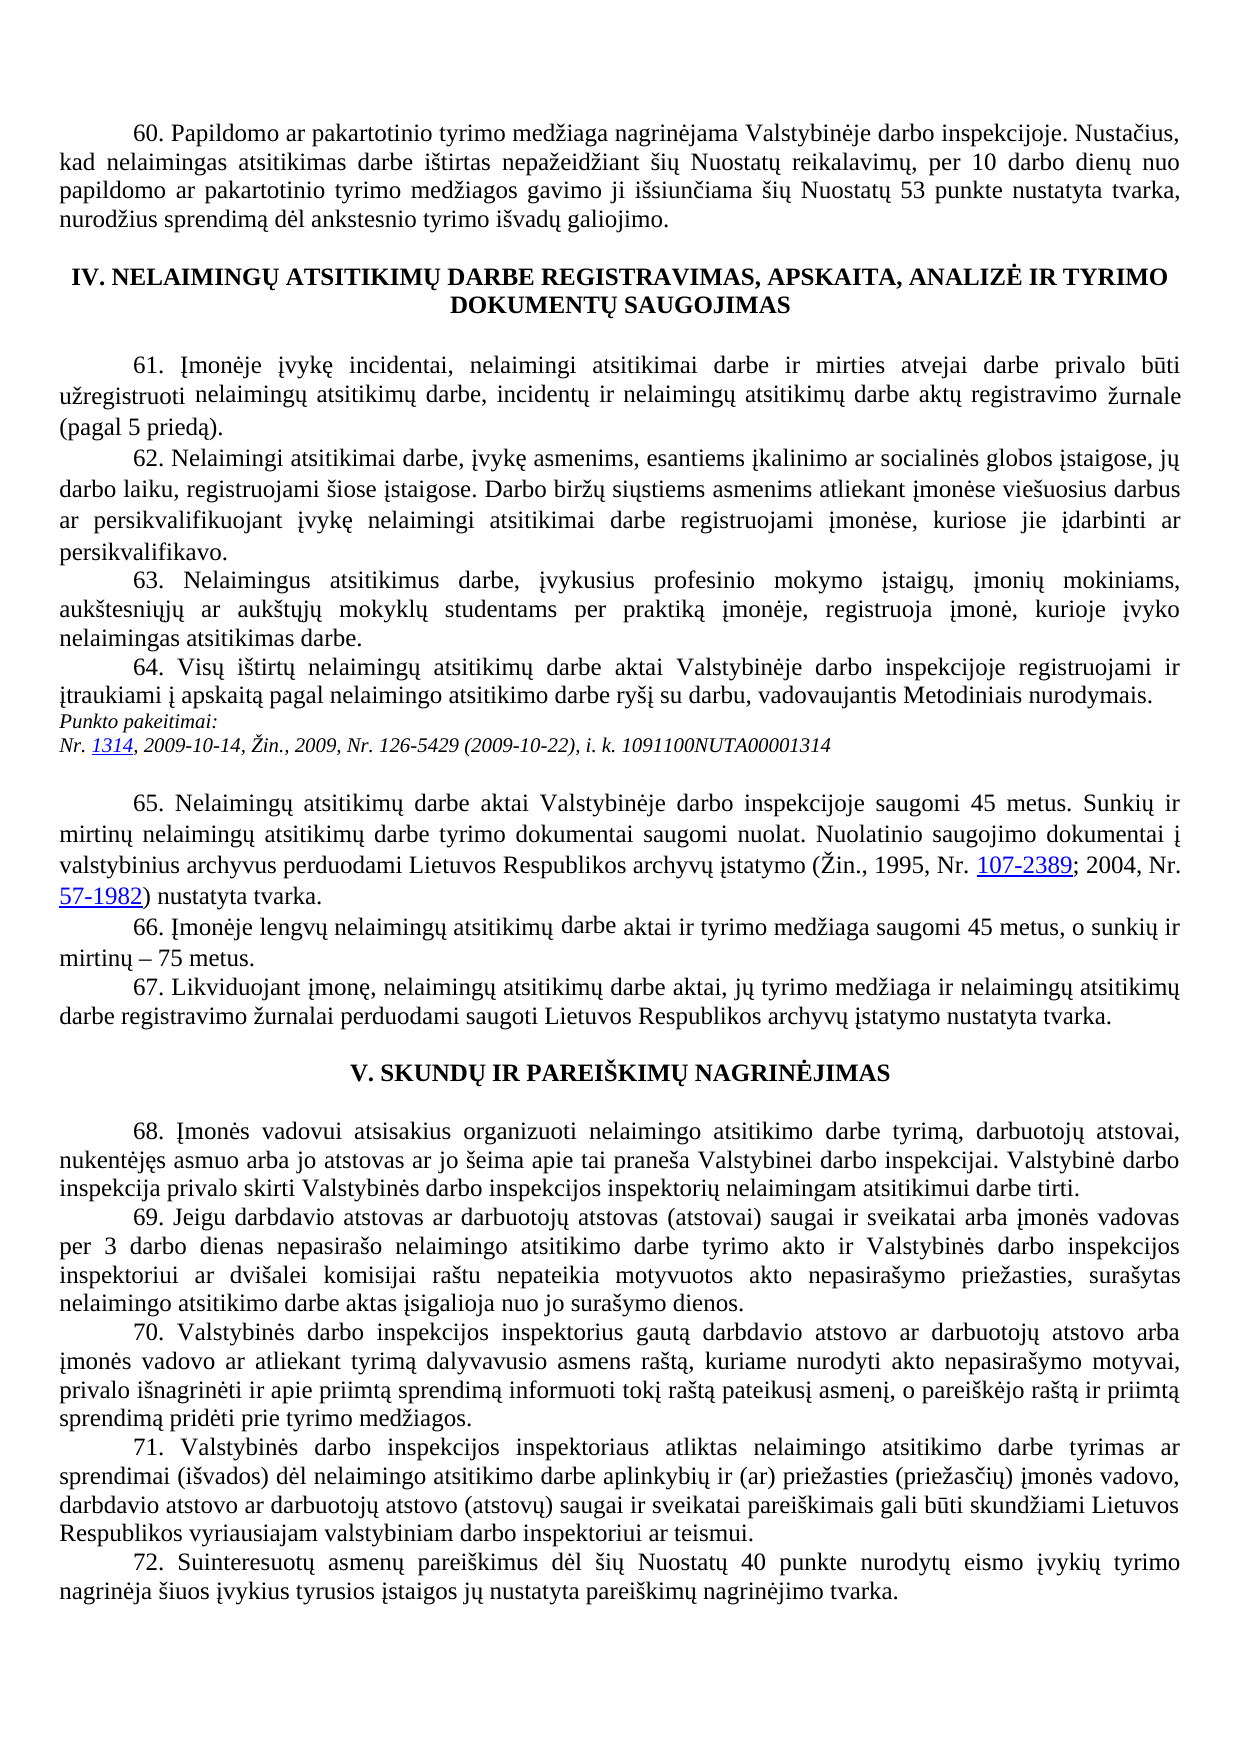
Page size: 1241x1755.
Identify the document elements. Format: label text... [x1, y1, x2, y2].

text 66. Įmonėje lengvų nelaimingų atsitikimų darbe aktai ir tyrimo medžiaga saugomi 45 metus, o sunkių ir mirtinų – 75 metus. [59, 910, 1181, 972]
text 67. Likviduojant įmonę, nelaimingų atsitikimų darbe aktai, jų tyrimo medžiaga ir nelaimingų atsitikimų darbe registravimo žurnalai perduodami saugoti Lietuvos Respublikos archyvų įstatymo nustatyta tvarka. [59, 972, 1181, 1030]
text Nr. 1314, 2009-10-14, Žin., 2009, Nr. 126-5429 (2009-10-22), i. k. 1091100NUTA00001314 [59, 733, 1181, 757]
text 60. Papildomo ar pakartotinio tyrimo medžiaga nagrinėjama Valstybinėje darbo inspekcijoje. Nustačius, kad nelaimingas atsitikimas darbe ištirtas nepažeidžiant šių Nuostatų reikalavimų, per 10 darbo dienų nuo papildomo ar pakartotinio tyrimo medžiagos gavimo ji išsiunčiama šių Nuostatų 53 punkte nustatyta tvarka, nurodžius sprendimą dėl ankstesnio tyrimo išvadų galiojimo. [59, 118, 1181, 233]
text V. SKUNDŲ IR PAREIŠKIMŲ NAGRINĖJIMAS [59, 1058, 1181, 1087]
text IV. NELAIMINGŲ ATSITIKIMŲ DARBE REGISTRAVIMAS, APSKAITA, ANALIZĖ IR TYRIMO DOKUMENTŲ SAUGOJIMAS [59, 262, 1181, 319]
text 72. Suinteresuotų asmenų pareiškimus dėl šių Nuostatų 40 punkte nurodytų eismo įvykių tyrimo nagrinėja šiuos įvykius tyrusios įstaigos jų nustatyta pareiškimų nagrinėjimo tvarka. [59, 1547, 1181, 1605]
text 61. Įmonėje įvykę incidentai, nelaimingi atsitikimai darbe ir mirties atvejai darbe privalo būti užregistruoti nelaimingų atsitikimų darbe, incidentų ir nelaimingų atsitikimų darbe aktų registravimo žurnale (pagal 5 priedą). [59, 348, 1181, 441]
text 70. Valstybinės darbo inspekcijos inspektorius gautą darbdavio atstovo ar darbuotojų atstovo arba įmonės vadovo ar atliekant tyrimą dalyvavusio asmens raštą, kuriame nurodyti akto nepasirašymo motyvai, privalo išnagrinėti ir apie priimtą sprendimą informuoti tokį raštą pateikusį asmenį, o pareiškėjo raštą ir priimtą sprendimą pridėti prie tyrimo medžiagos. [59, 1317, 1181, 1432]
text 64. Visų ištirtų nelaimingų atsitikimų darbe aktai Valstybinėje darbo inspekcijoje registruojami ir įtraukiami į apskaitą pagal nelaimingo atsitikimo darbe ryšį su darbu, vadovaujantis Metodiniais nurodymais. [59, 652, 1181, 709]
text 68. Įmonės vadovui atsisakius organizuoti nelaimingo atsitikimo darbe tyrimą, darbuotojų atstovai, nukentėjęs asmuo arba jo atstovas ar jo šeima apie tai praneša Valstybinei darbo inspekcijai. Valstybinė darbo inspekcija privalo skirti Valstybinės darbo inspekcijos inspektorių nelaimingam atsitikimui darbe tirti. [59, 1116, 1181, 1202]
text 65. Nelaimingų atsitikimų darbe aktai Valstybinėje darbo inspekcijoje saugomi 45 metus. Sunkių ir mirtinų nelaimingų atsitikimų darbe tyrimo dokumentai saugomi nuolat. Nuolatinio saugojimo dokumentai į valstybinius archyvus perduodami Lietuvos Respublikos archyvų įstatymo (Žin., 1995, Nr. 107-2389; 2004, Nr. 57-1982) nustatyta tvarka. [59, 786, 1181, 910]
text 62. Nelaimingi atsitikimai darbe, įvykę asmenims, esantiems įkalinimo ar socialinės globos įstaigose, jų darbo laiku, registruojami šiose įstaigose. Darbo biržų siųstiems asmenims atliekant įmonėse viešuosius darbus ar persikvalifikuojant įvykę nelaimingi atsitikimai darbe registruojami įmonėse, kuriose jie įdarbinti ar persikvalifikavo. [59, 441, 1181, 565]
text 63. Nelaimingus atsitikimus darbe, įvykusius profesinio mokymo įstaigų, įmonių mokiniams, aukštesniųjų ar aukštųjų mokyklų studentams per praktiką įmonėje, registruoja įmonė, kurioje įvyko nelaimingas atsitikimas darbe. [59, 565, 1181, 652]
text 69. Jeigu darbdavio atstovas ar darbuotojų atstovas (atstovai) saugai ir sveikatai arba įmonės vadovas per 3 darbo dienas nepasirašo nelaimingo atsitikimo darbe tyrimo akto ir Valstybinės darbo inspekcijos inspektoriui ar dvišalei komisijai raštu nepateikia motyvuotos akto nepasirašymo priežasties, surašytas nelaimingo atsitikimo darbe aktas įsigalioja nuo jo surašymo dienos. [59, 1202, 1181, 1317]
text 71. Valstybinės darbo inspekcijos inspektoriaus atliktas nelaimingo atsitikimo darbe tyrimas ar sprendimai (išvados) dėl nelaimingo atsitikimo darbe aplinkybių ir (ar) priežasties (priežasčių) įmonės vadovo, darbdavio atstovo ar darbuotojų atstovo (atstovų) saugai ir sveikatai pareiškimais gali būti skundžiami Lietuvos Respublikos vyriausiajam valstybiniam darbo inspektoriui ar teismui. [59, 1432, 1181, 1547]
text Punkto pakeitimai: [59, 709, 1181, 733]
